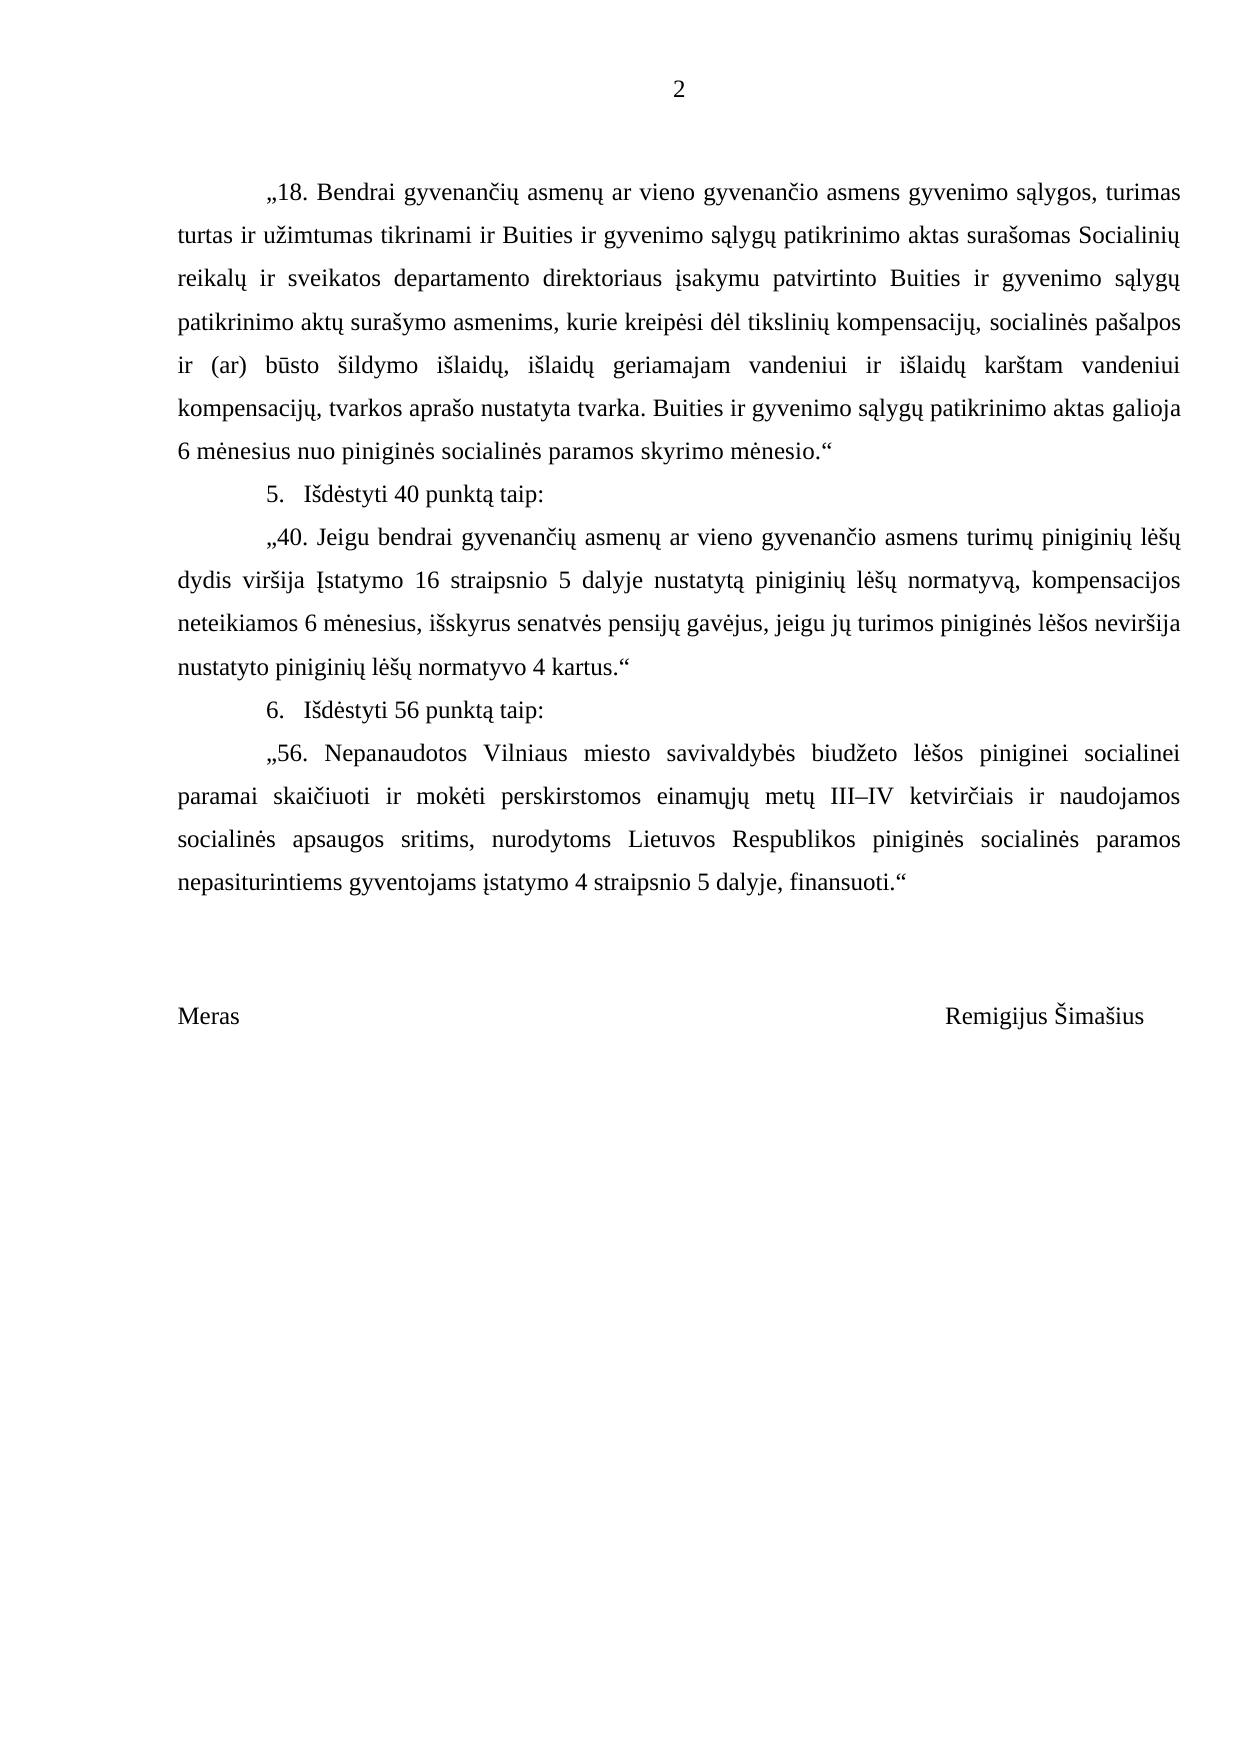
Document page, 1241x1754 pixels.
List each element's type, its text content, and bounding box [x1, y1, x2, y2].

text 5. Išdėstyti 40 punktą taip: [266, 479, 1181, 508]
text „56. Nepanaudotos Vilniaus miesto savivaldybės biudžeto lėšos piniginei socialinei paramai skaičiuoti ir mokėti perskirstomos einamųjų metų III–IV ketvirčiais ir naudojamos socialinės apsaugos sritims, nurodytoms Lietuvos Respublikos piniginės socialinės paramos nepasiturintiems gyventojams įstatymo 4 straipsnio 5 dalyje, finansuoti.“ [177, 738, 1181, 896]
text Meras Remigijus Šimašius [177, 1001, 1181, 1029]
text 6. Išdėstyti 56 punktą taip: [266, 695, 1181, 723]
text „40. Jeigu bendrai gyvenančių asmenų ar vieno gyvenančio asmens turimų piniginių lėšų dydis viršija Įstatymo 16 straipsnio 5 dalyje nustatytą piniginių lėšų normatyvą, kompensacijos neteikiamos 6 mėnesius, išskyrus senatvės pensijų gavėjus, jeigu jų turimos piniginės lėšos neviršija nustatyto piniginių lėšų normatyvo 4 kartus.“ [177, 522, 1181, 680]
text „18. Bendrai gyvenančių asmenų ar vieno gyvenančio asmens gyvenimo sąlygos, turimas turtas ir užimtumas tikrinami ir Buities ir gyvenimo sąlygų patikrinimo aktas surašomas Socialinių reikalų ir sveikatos departamento direktoriaus įsakymu patvirtinto Buities ir gyvenimo sąlygų patikrinimo aktų surašymo asmenims, kurie kreipėsi dėl tikslinių kompensacijų, socialinės pašalpos ir (ar) būsto šildymo išlaidų, išlaidų geriamajam vandeniui ir išlaidų karštam vandeniui kompensacijų, tvarkos aprašo nustatyta tvarka. Buities ir gyvenimo sąlygų patikrinimo aktas galioja 6 mėnesius nuo piniginės socialinės paramos skyrimo mėnesio.“ [177, 177, 1181, 465]
